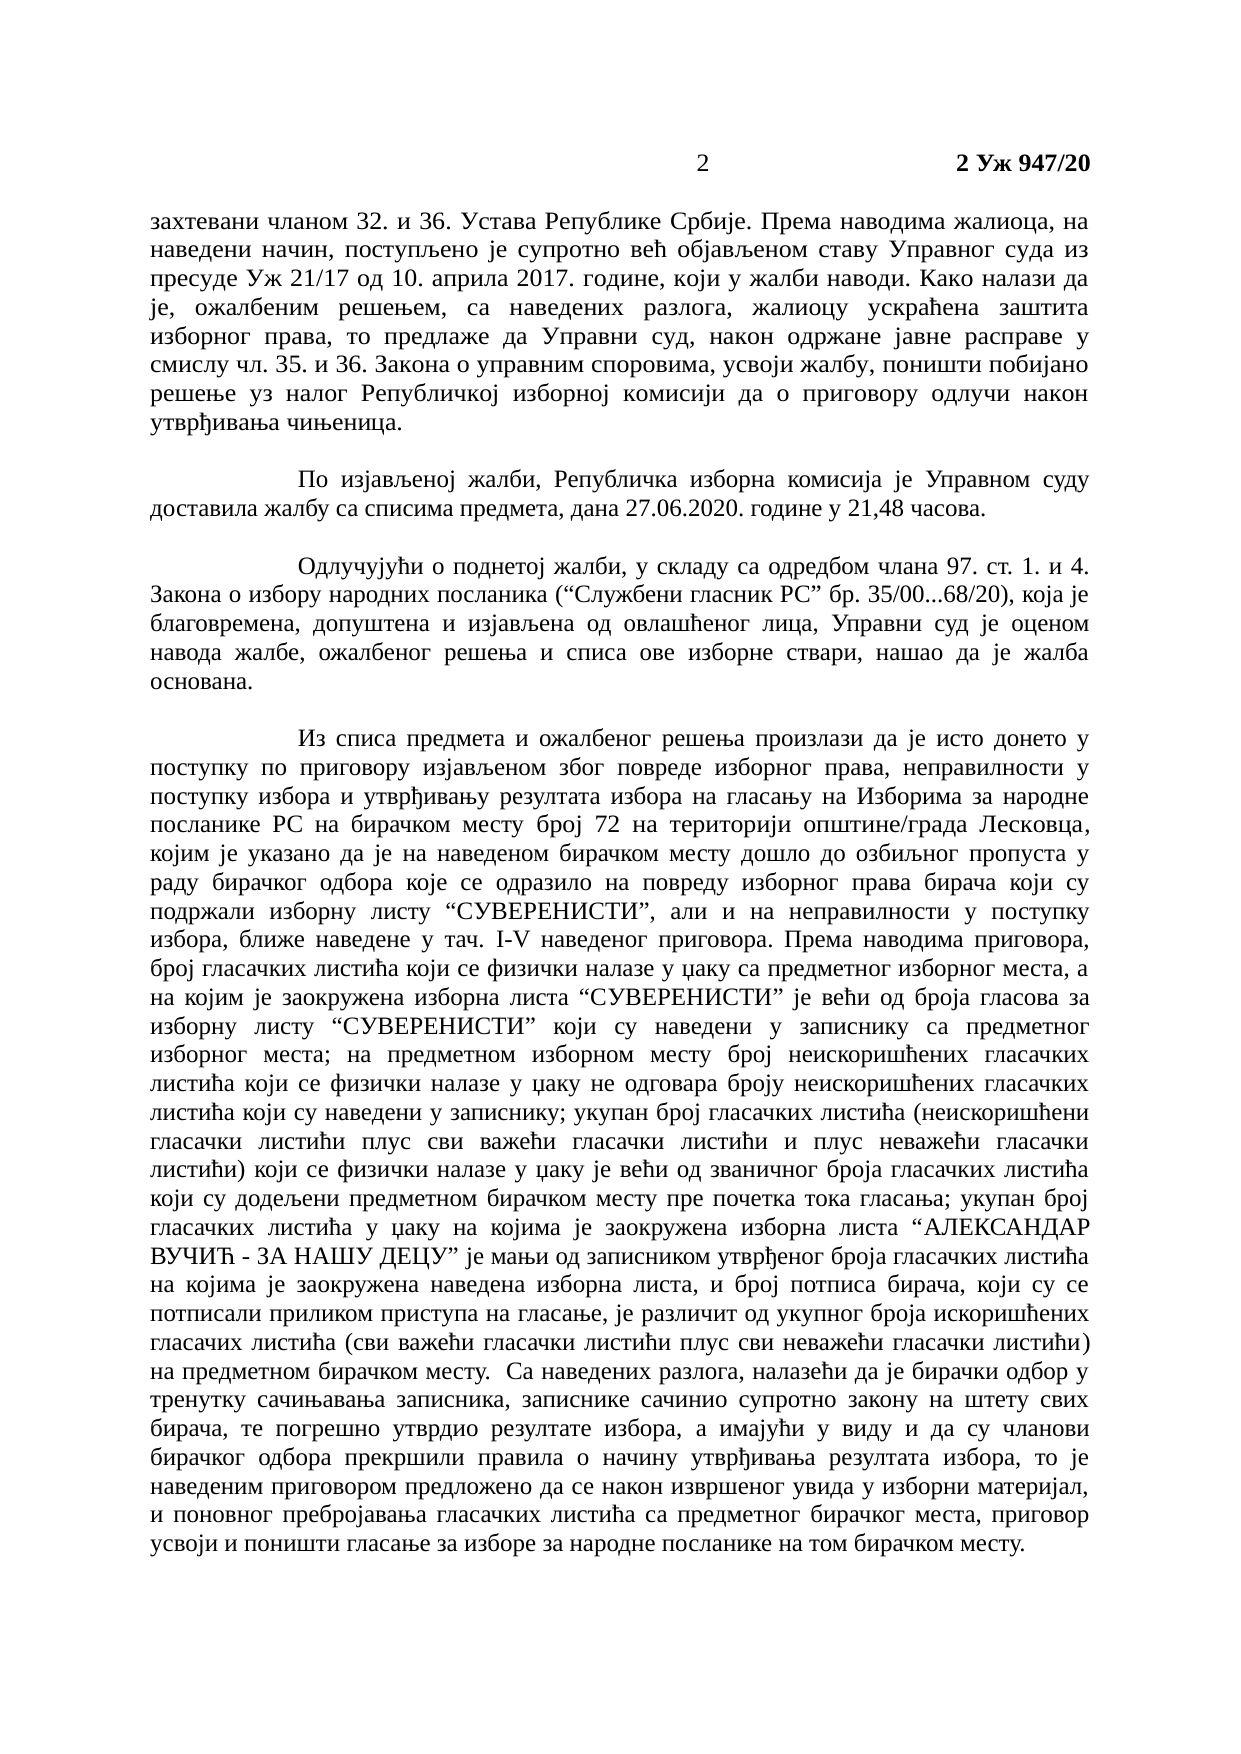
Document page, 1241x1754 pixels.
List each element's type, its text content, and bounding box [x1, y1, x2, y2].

text По изјављеној жалби, Републичка изборна комисија је Управном суду доставила жалбу са списима предмета, дана 27.06.2020. године у 21,48 часова. [150, 464, 1090, 522]
text Одлучујући о поднетој жалби, у складу са одредбом члана 97. ст. 1. и 4. Закона о избору народних посланика (“Службени гласник РС” бр. 35/00...68/20), која је благовремена, допуштена и изјављена од овлашћеног лица, Управни суд је оценом навода жалбе, ожалбеног решења и списа ове изборне ствари, нашао да је жалба основана. [150, 551, 1090, 694]
text Из списа предмета и ожалбеног решења произлази да је исто донето у поступку по приговору изјављеном због повреде изборног права, неправилности у поступку избора и утврђивању резултата избора на гласању на Изборима за народне посланике РС на бирачком месту број 72 на територији општине/града Лесковца, којим је указано да је на наведеном бирачком месту дошло до озбиљног пропуста у раду бирачког одбора које се одразило на повреду изборног права бирача који су подржали изборну листу “СУВЕРЕНИСТИ”, али и на неправилности у поступку избора, ближе наведене у тач. I-V наведеног приговора. Према наводима приговора, број гласачких листића који се физички налазе у џаку са предметног изборног места, а на којим је заокружена изборна листа “СУВЕРЕНИСТИ” је већи од броја гласова за изборну листу “СУВЕРЕНИСТИ” који су наведени у записнику са предметног изборног места; на предметном изборном месту број неискоришћених гласачких листића који се физички налазе у џаку не одговара броју неискоришћених гласачких листића који су наведени у записнику; укупан број гласачких листића (неискоришћени гласачки листићи плус сви важећи гласачки листићи и плус неважећи гласачки листићи) који се физички налазе у џаку је већи од званичног броја гласачких листића који су додељени предметном бирачком месту пре почетка тока гласања; укупан број гласачких листића у џаку на којима је заокружена изборна листа “АЛЕКСАНДАР ВУЧИЋ - ЗА НАШУ ДЕЦУ” је мањи од записником утврђеног броја гласачких листића на којима је заокружена наведена изборна листа, и број потписа бирача, који су се потписали приликом приступа на гласање, је различит од укупног броја искоришћених гласачих листића (сви важећи гласачки листићи плус сви неважећи гласачки листићи) на предметном бирачком месту. Са наведених разлога, налазећи да је бирачки одбор у тренутку сачињавања записника, записнике сачинио супротно закону на штету свих бирача, те погрешно утврдио резултате избора, а имајући у виду и да су чланови бирачког одбора прекршили правила о начину утврђивања резултата избора, то је наведеним приговором предложено да се након извршеног увида у изборни материјал, и поновног пребројавања гласачких листића са предметног бирачког места, приговор усвоји и поништи гласање за изборе за народне посланике на том бирачком месту. [150, 723, 1090, 1557]
text захтевани чланом 32. и 36. Устава Републике Србије. Према наводима жалиоца, на наведени начин, поступљено је супротно већ објављеном ставу Управног суда из пресуде Уж 21/17 од 10. априла 2017. године, који у жалби наводи. Како налази да је, ожалбеним решењем, са наведених разлога, жалиоцу ускраћена заштита изборног права, то предлаже да Управни суд, након одржане јавне расправе у смислу чл. 35. и 36. Закона о управним споровима, усвоји жалбу, поништи побијано решење уз налог Републичкој изборној комисији да о приговору одлучи након утврђивања чињеница. [150, 206, 1090, 436]
